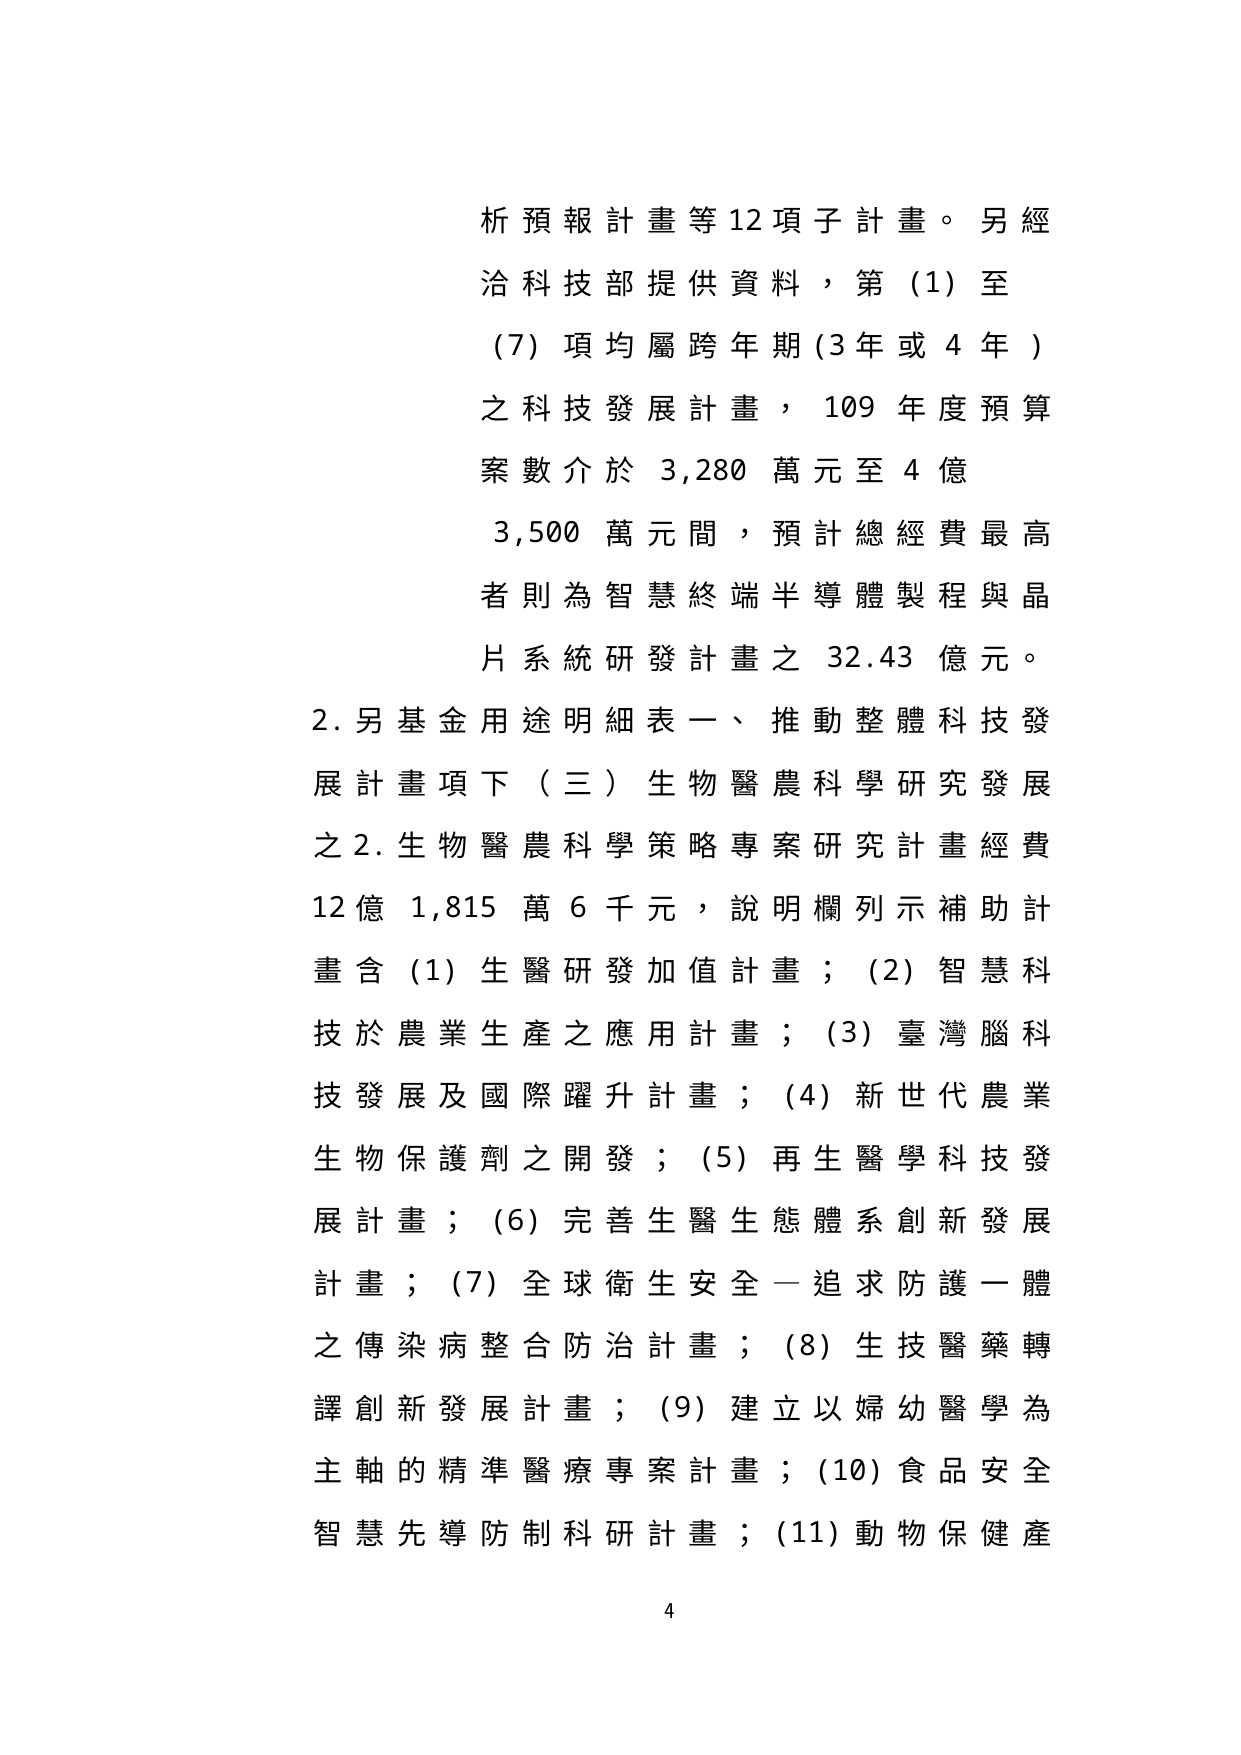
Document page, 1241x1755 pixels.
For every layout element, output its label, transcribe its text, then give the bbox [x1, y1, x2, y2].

list 基金用途明細表一、推動整體科技發展計畫項下（二）工程技術研究發展之2.工程技術策略專案研究計畫經費14億1,467萬5千元，說明欄列示計畫含：(1)智慧製造關鍵技術之創新科技研發與應用計畫；(2)智慧積層製造(3D列印)研究計畫；(3)創新醫療器材計畫；(4)循環材料之高值化計畫；(5)數位經濟技術創新研發與應用研究計畫；(6)5G/B5G無線通訊網路技術研發計畫；(7)智慧終端半導體製程與晶片系統研發計畫；(8)資安關鍵技術基礎研發計畫；(9)自動駕駛感知次系統攻堅計畫；(10)無人載具決策控制關鍵系統技術綱要計畫；(11)物聯網應用場域資安強化推動計畫；(12)空氣品質分析預報計畫等12項子計畫。另經洽科技部提供資料，第(1)至(7)項均屬跨年期(3年或4年)之科技發展計畫，109年度預算案數介於3,280萬元至4億3,500萬元間，預計總經費最高者則為智慧終端半導體製程與晶片系統研發計畫之32.43億元。 [359, 177, 1057, 677]
text 2.另基金用途明細表一、推動整體科技發展計畫項下（三）生物醫農科學研究發展之2.生物醫農科學策略專案研究計畫經費12億1,815萬6千元，說明欄列示補助計畫含(1)生醫研發加值計畫；(2)智慧科技於農業生產之應用計畫；(3)臺灣腦科技發展及國際躍升計畫；(4)新世代農業生物保護劑之開發；(5)再生醫學科技發展計畫；(6)完善生醫生態體系創新發展計畫；(7)全球衛生安全—追求防護一體之傳染病整合防治計畫；(8)生技醫藥轉譯創新發展計畫；(9)建立以婦幼醫學為主軸的精準醫療專案計畫；(10)食品安全智慧先導防制科研計畫；(11)動物保健產 [271, 677, 1057, 1552]
